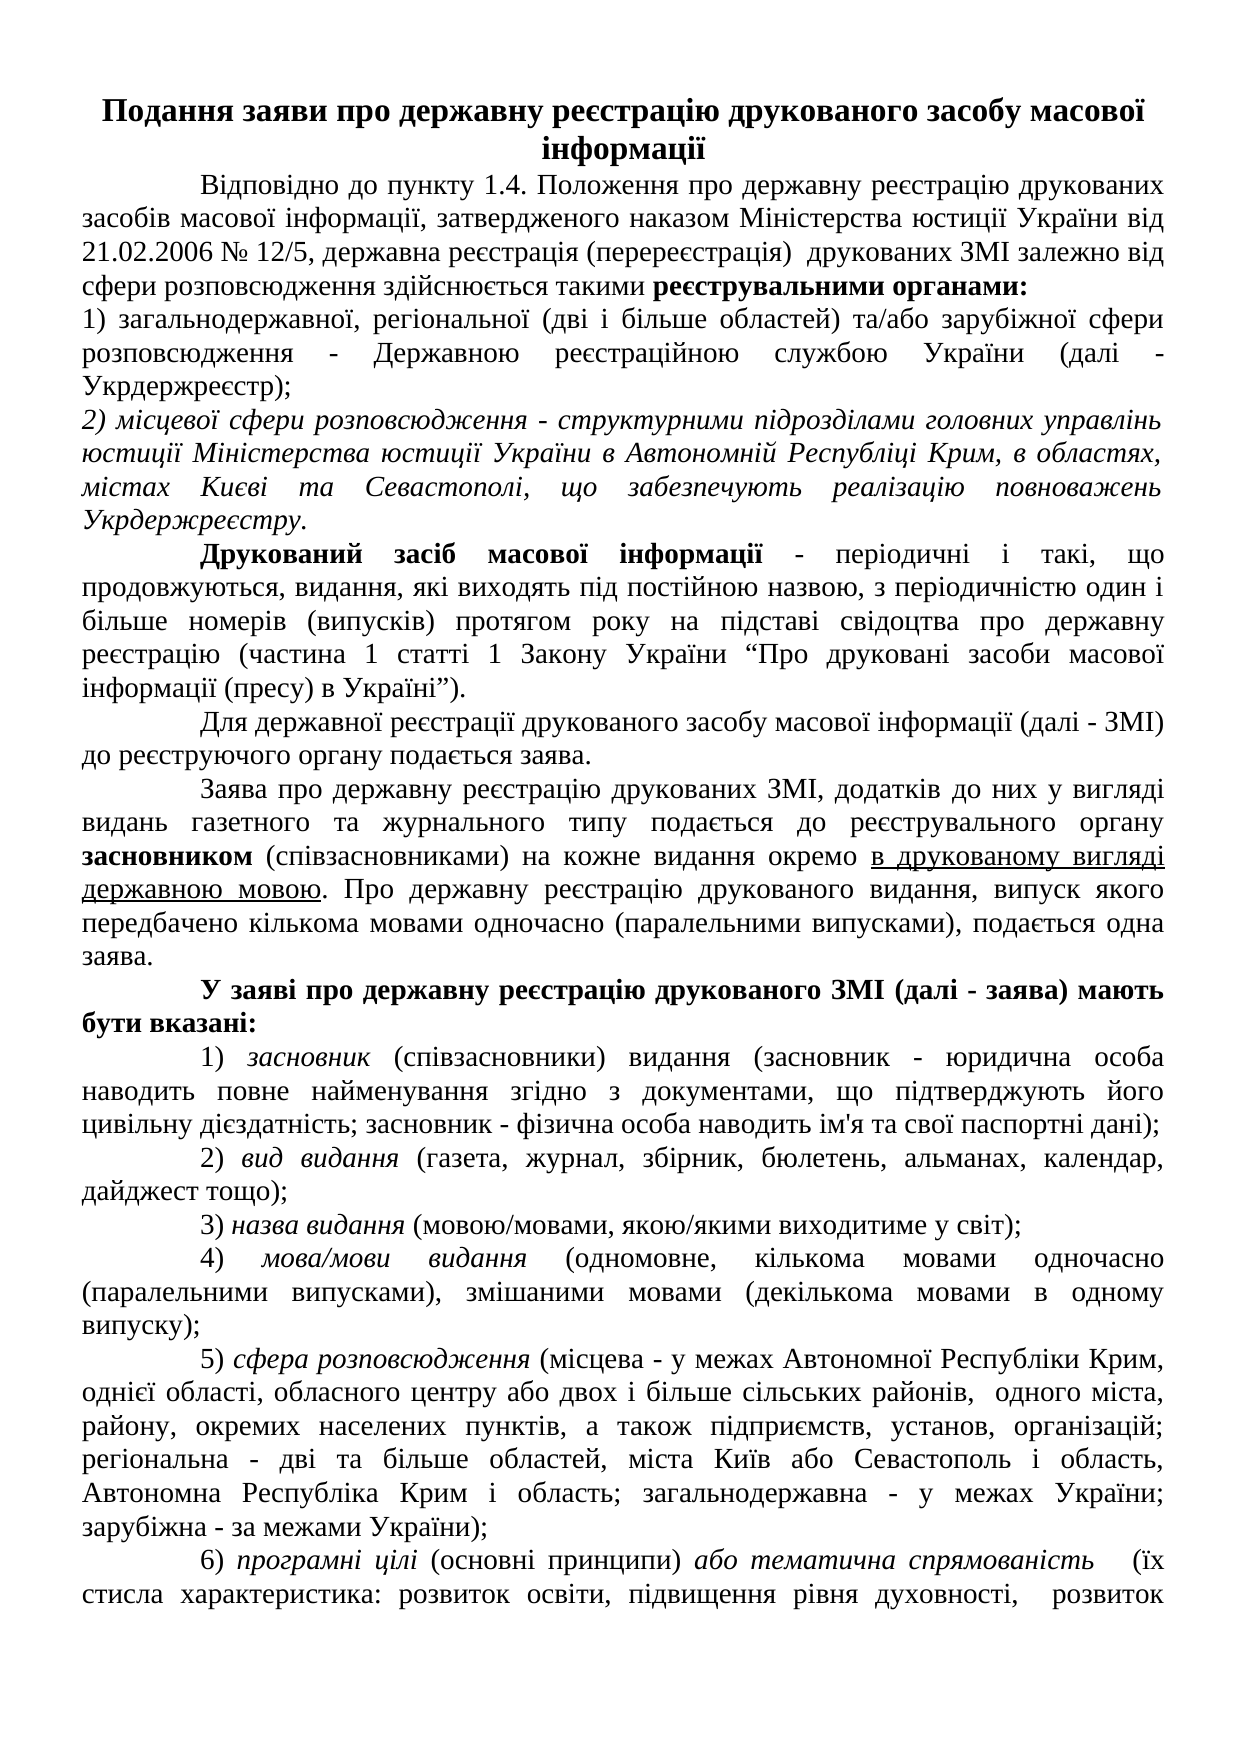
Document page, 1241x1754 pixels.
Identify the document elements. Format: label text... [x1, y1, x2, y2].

text 5) сфера розповсюдження (місцева - у межах Автономної Республіки Крим, однієї області, обласного центру або двох і більше сільських районів, одного міста, району, окремих населених пунктів, а також підприємств, установ, організацій; регіональна - дві та більше областей, міста Київ або Севастополь і область, Автономна Республіка Крим і область; загальнодержавна - у межах України; зарубіжна - за межами України); [82, 1341, 1165, 1542]
text Для державної реєстрації друкованого засобу масової інформації (далі - ЗМІ) до реєструючого органу подається заява. [82, 704, 1165, 771]
text Друкований засіб масової інформації - періодичні і такі, що продовжуються, видання, які виходять під постійною назвою, з періодичністю один і більше номерів (випусків) протягом року на підставі свідоцтва про державну реєстрацію (частина 1 статті 1 Закону України “Про друковані засоби масової інформації (пресу) в Україні”). [82, 536, 1165, 704]
text Подання заяви про державну реєстрацію друкованого засобу масової інформації [82, 90, 1165, 167]
text У заяві про державну реєстрацію друкованого ЗМІ (далі - заява) мають бути вказані: [82, 972, 1165, 1039]
text 4) мова/мови видання (одномовне, кількома мовами одночасно (паралельними випусками), змішаними мовами (декількома мовами в одному випуску); [82, 1240, 1165, 1341]
text Заява про державну реєстрацію друкованих ЗМІ, додатків до них у вигляді видань газетного та журнального типу подається до реєструвального органу засновником (співзасновниками) на кожне видання окремо в друкованому вигляді державною мовою. Про державну реєстрацію друкованого видання, випуск якого передбачено кількома мовами одночасно (паралельними випусками), подається одна заява. [82, 771, 1165, 972]
text 3) назва видання (мовою/мовами, якою/якими виходитиме у світ); [82, 1207, 1165, 1240]
text 2) місцевої сфери розповсюдження - структурними підрозділами головних управлінь юстиції Міністерства юстиції України в Автономній Республіці Крим, в областях, містах Києві та Севастополі, що забезпечують реалізацію повноважень Укрдержреєстру. [82, 402, 1165, 536]
text 1) засновник (співзасновники) видання (засновник - юридична особа наводить повне найменування згідно з документами, що підтверджують його цивільну дієздатність; засновник - фізична особа наводить ім'я та свої паспортні дані); [82, 1039, 1165, 1140]
text 1) загальнодержавної, регіональної (дві і більше областей) та/або зарубіжної сфери розповсюдження - Державною реєстраційною службою України (далі - Укрдержреєстр); [82, 301, 1165, 402]
text 2) вид видання (газета, журнал, збірник, бюлетень, альманах, календар, дайджест тощо); [82, 1140, 1165, 1207]
text Відповідно до пункту 1.4. Положення про державну реєстрацію друкованих засобів масової інформації, затвердженого наказом Міністерства юстиції України від 21.02.2006 № 12/5, державна реєстрація (перереєстрація) друкованих ЗМІ залежно від сфери розповсюдження здійснюється такими реєструвальними органами: [82, 167, 1165, 301]
text 6) програмні цілі (основні принципи) або тематична спрямованість (їх стисла характеристика: розвиток освіти, підвищення рівня духовності, розвиток [82, 1542, 1165, 1609]
